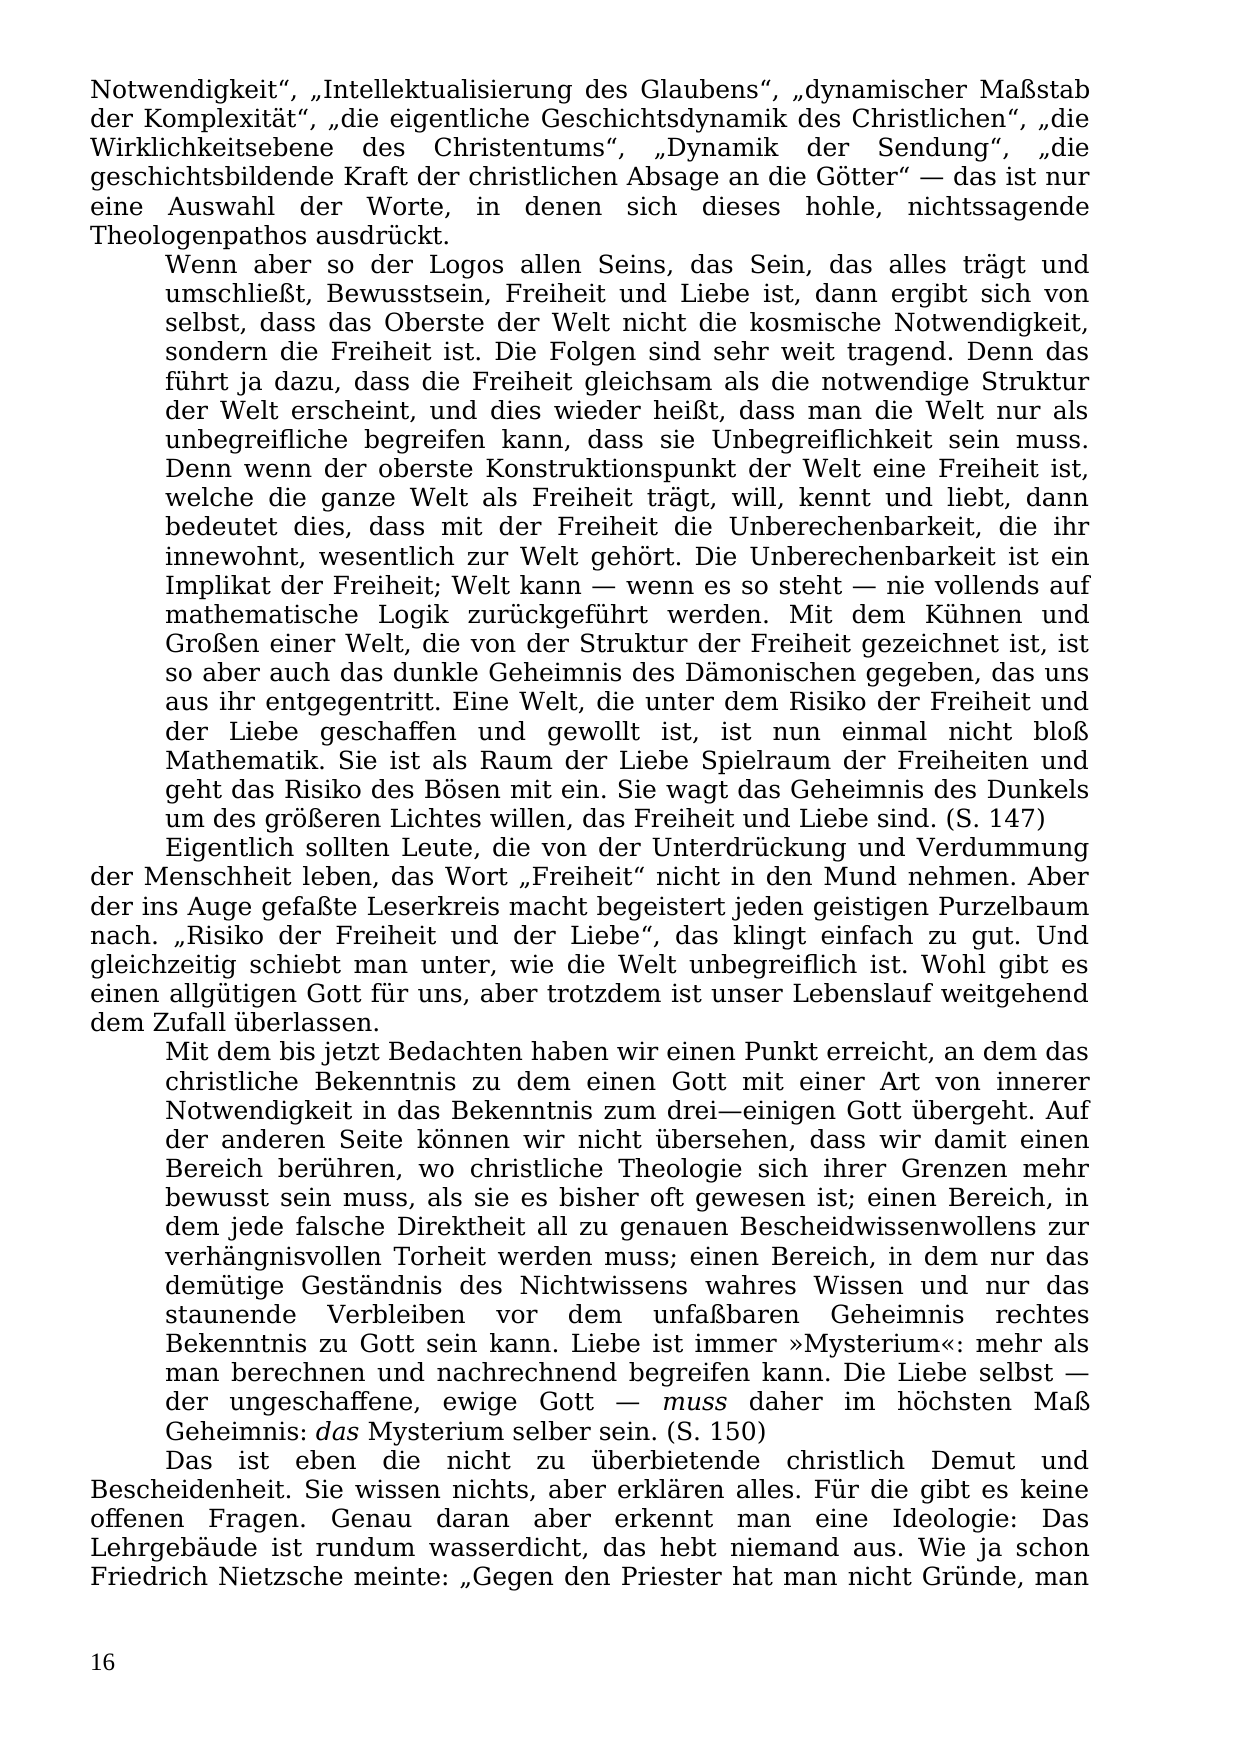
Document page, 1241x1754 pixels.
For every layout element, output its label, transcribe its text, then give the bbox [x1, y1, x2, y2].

text Mit dem bis jetzt Bedachten haben wir einen Punkt erreicht, an dem das christliche Bekenntnis zu dem einen Gott mit einer Art von innerer Notwendigkeit in das Bekenntnis zum drei—einigen Gott übergeht. Auf der anderen Seite können wir nicht übersehen, dass wir damit einen Bereich berühren, wo christliche Theologie sich ihrer Grenzen mehr bewusst sein muss, als sie es bisher oft gewesen ist; einen Bereich, in dem jede falsche Direktheit all zu genauen Bescheidwissenwollens zur verhängnisvollen Torheit werden muss; einen Bereich, in dem nur das demütige Geständnis des Nichtwissens wahres Wissen und nur das staunende Verbleiben vor dem unfaßbaren Geheimnis rechtes Bekenntnis zu Gott sein kann. Liebe ist immer »Mysterium«: mehr als man berechnen und nachrechnend begreifen kann. Die Liebe selbst — der ungeschaffene, ewige Gott — muss daher im höchsten Maß Geheimnis: das Mysterium selber sein. (S. 150) [165, 1037, 1091, 1446]
text Eigentlich sollten Leute, die von der Unterdrückung und Verdummung der Menschheit leben, das Wort „Freiheit“ nicht in den Mund nehmen. Aber der ins Auge gefaßte Leserkreis macht begeistert jeden geistigen Purzelbaum nach. „Risiko der Freiheit und der Liebe“, das klingt einfach zu gut. Und gleichzeitig schiebt man unter, wie die Welt unbegreiflich ist. Wohl gibt es einen allgütigen Gott für uns, aber trotzdem ist unser Lebenslauf weitgehend dem Zufall überlassen. [90, 833, 1091, 1037]
text Das ist eben die nicht zu überbietende christlich Demut und Bescheidenheit. Sie wissen nichts, aber erklären alles. Für die gibt es keine offenen Fragen. Genau daran aber erkennt man eine Ideologie: Das Lehrgebäude ist rundum wasserdicht, das hebt niemand aus. Wie ja schon Friedrich Nietzsche meinte: „Gegen den Priester hat man nicht Gründe, man [90, 1446, 1091, 1592]
text Wenn aber so der Logos allen Seins, das Sein, das alles trägt und umschließt, Bewusstsein, Freiheit und Liebe ist, dann ergibt sich von selbst, dass das Oberste der Welt nicht die kosmische Notwendigkeit, sondern die Freiheit ist. Die Folgen sind sehr weit tragend. Denn das führt ja dazu, dass die Freiheit gleichsam als die notwendige Struktur der Welt erscheint, und dies wieder heißt, dass man die Welt nur als unbegreifliche begreifen kann, dass sie Unbegreiflichkeit sein muss. Denn wenn der oberste Konstruktionspunkt der Welt eine Freiheit ist, welche die ganze Welt als Freiheit trägt, will, kennt und liebt, dann bedeutet dies, dass mit der Freiheit die Unberechenbarkeit, die ihr innewohnt, wesentlich zur Welt gehört. Die Unberechenbarkeit ist ein Implikat der Freiheit; Welt kann — wenn es so steht — nie vollends auf mathematische Logik zurückgeführt werden. Mit dem Kühnen und Großen einer Welt, die von der Struktur der Freiheit gezeichnet ist, ist so aber auch das dunkle Geheimnis des Dämonischen gegeben, das uns aus ihr entgegentritt. Eine Welt, die unter dem Risiko der Freiheit und der Liebe geschaffen und gewollt ist, ist nun einmal nicht bloß Mathematik. Sie ist als Raum der Liebe Spielraum der Freiheiten und geht das Risiko des Bösen mit ein. Sie wagt das Geheimnis des Dunkels um des größeren Lichtes willen, das Freiheit und Liebe sind. (S. 147) [165, 250, 1091, 833]
text Notwendigkeit“, „Intellekt­uali­sierung des Glaubens“, „dynamischer Maßstab der Komplexität“, „die eigentliche Geschichtsdynamik des Christlichen“, „die Wirklichkeitsebene des Christentums“, „Dynamik der Sendung“, „die geschichtsbildende Kraft der christlichen Absage an die Götter“ — das ist nur eine Auswahl der Worte, in denen sich dieses hohle, nichtssagende Theologenpathos ausdrückt. [90, 75, 1091, 250]
